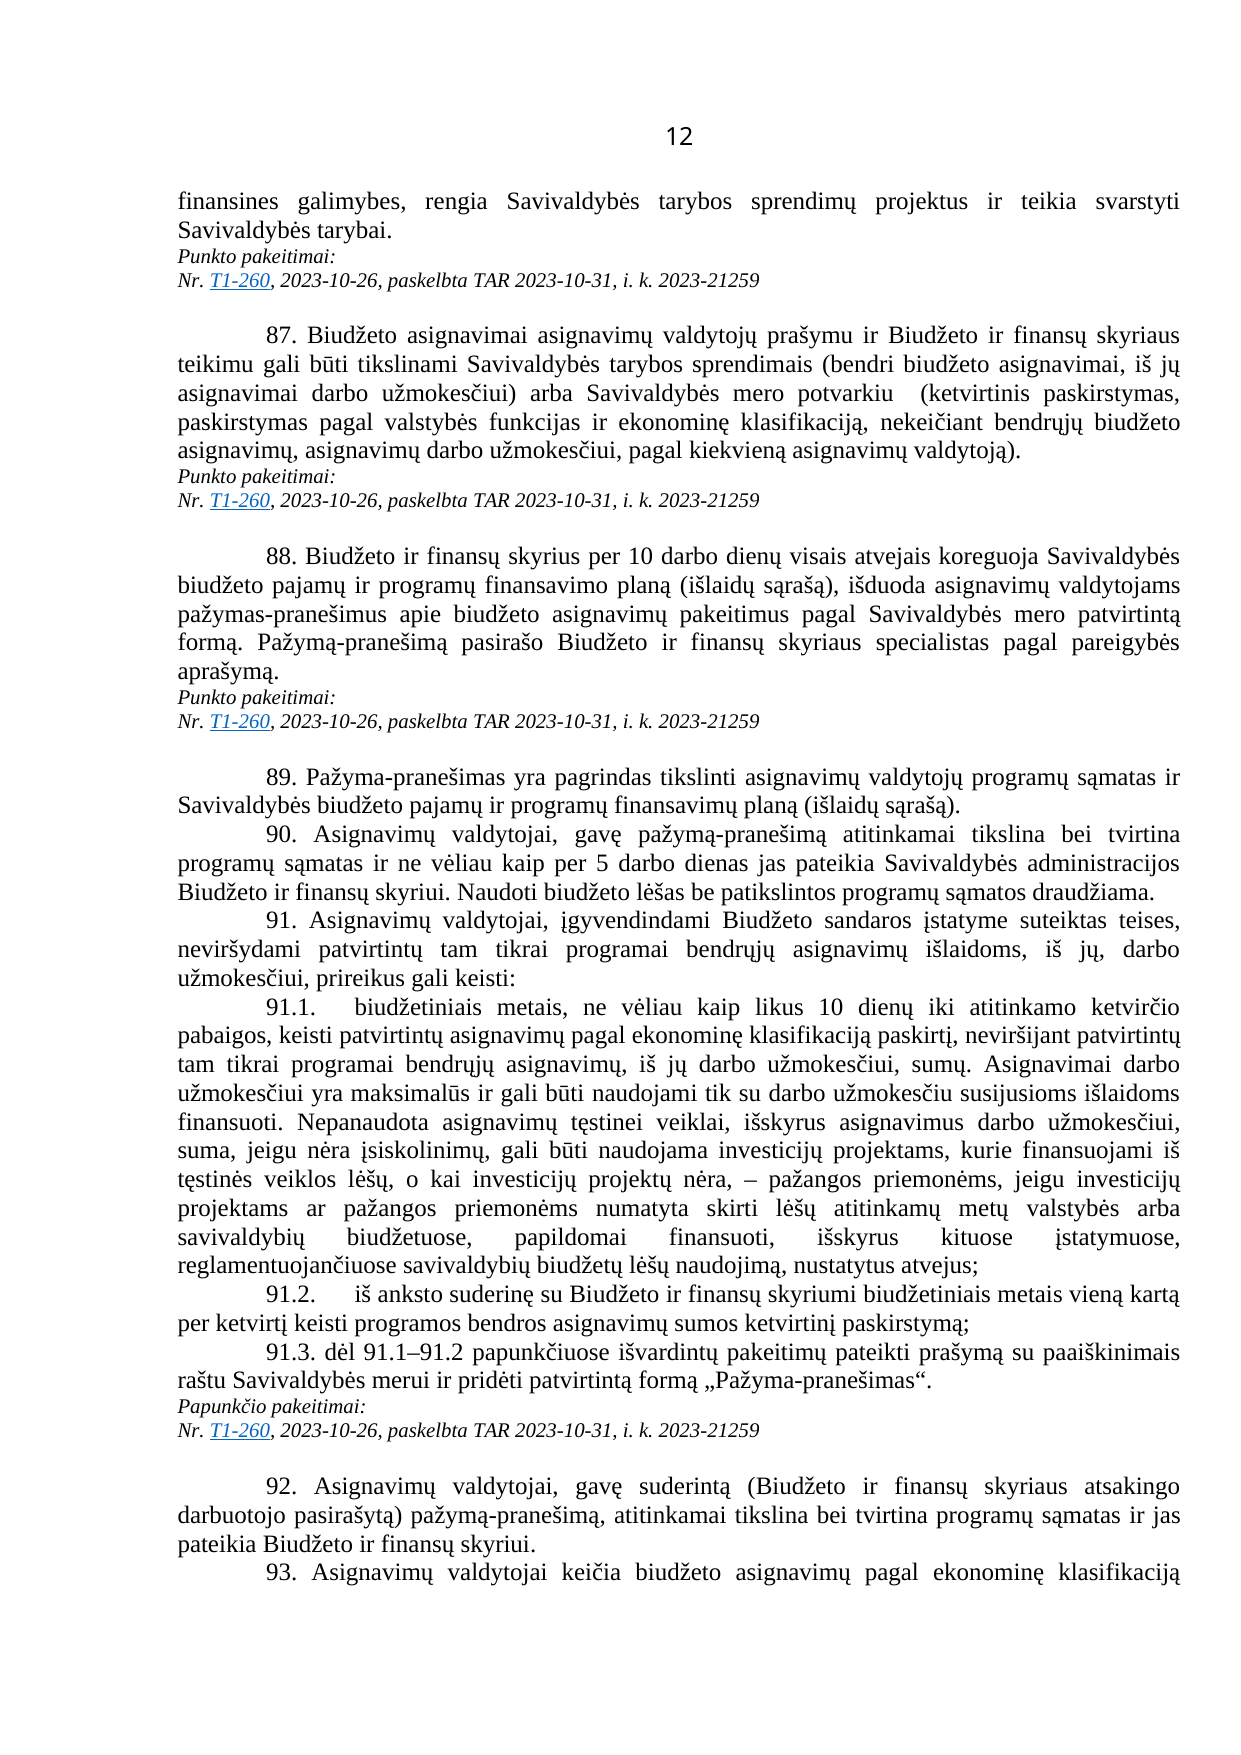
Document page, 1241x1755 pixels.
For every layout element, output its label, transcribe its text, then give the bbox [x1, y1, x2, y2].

text finansines galimybes, rengia Savivaldybės tarybos sprendimų projektus ir teikia svarstyti Savivaldybės tarybai. [177, 186, 1181, 244]
text Nr. T1-260, 2023-10-26, paskelbta TAR 2023-10-31, i. k. 2023-21259 [177, 268, 1181, 292]
text 91. Asignavimų valdytojai, įgyvendindami Biudžeto sandaros įstatyme suteiktas teises, neviršydami patvirtintų tam tikrai programai bendrųjų asignavimų išlaidoms, iš jų, darbo užmokesčiui, prireikus gali keisti: [177, 906, 1181, 992]
text 91.2. iš anksto suderinę su Biudžeto ir finansų skyriumi biudžetiniais metais vieną kartą per ketvirtį keisti programos bendros asignavimų sumos ketvirtinį paskirstymą; [177, 1279, 1181, 1337]
text 89. Pažyma-pranešimas yra pagrindas tikslinti asignavimų valdytojų programų sąmatas ir Savivaldybės biudžeto pajamų ir programų finansavimų planą (išlaidų sąrašą). [177, 762, 1181, 819]
text Punkto pakeitimai: [177, 244, 1181, 268]
text Papunkčio pakeitimai: [177, 1394, 1181, 1418]
text 92. Asignavimų valdytojai, gavę suderintą (Biudžeto ir finansų skyriaus atsakingo darbuotojo pasirašytą) pažymą-pranešimą, atitinkamai tikslina bei tvirtina programų sąmatas ir jas pateikia Biudžeto ir finansų skyriui. [177, 1471, 1181, 1557]
text 91.1. biudžetiniais metais, ne vėliau kaip likus 10 dienų iki atitinkamo ketvirčio pabaigos, keisti patvirtintų asignavimų pagal ekonominę klasifikaciją paskirtį, neviršijant patvirtintų tam tikrai programai bendrųjų asignavimų, iš jų darbo užmokesčiui, sumų. Asignavimai darbo užmokesčiui yra maksimalūs ir gali būti naudojami tik su darbo užmokesčiu susijusioms išlaidoms finansuoti. Nepanaudota asignavimų tęstinei veiklai, išskyrus asignavimus darbo užmokesčiui, suma, jeigu nėra įsiskolinimų, gali būti naudojama investicijų projektams, kurie finansuojami iš tęstinės veiklos lėšų, o kai investicijų projektų nėra, – pažangos priemonėms, jeigu investicijų projektams ar pažangos priemonėms numatyta skirti lėšų atitinkamų metų valstybės arba savivaldybių biudžetuose, papildomai finansuoti, išskyrus kituose įstatymuose, reglamentuojančiuose savivaldybių biudžetų lėšų naudojimą, nustatytus atvejus; [177, 992, 1181, 1279]
text Nr. T1-260, 2023-10-26, paskelbta TAR 2023-10-31, i. k. 2023-21259 [177, 1418, 1181, 1442]
text 90. Asignavimų valdytojai, gavę pažymą-pranešimą atitinkamai tikslina bei tvirtina programų sąmatas ir ne vėliau kaip per 5 darbo dienas jas pateikia Savivaldybės administracijos Biudžeto ir finansų skyriui. Naudoti biudžeto lėšas be patikslintos programų sąmatos draudžiama. [177, 819, 1181, 906]
text 93. Asignavimų valdytojai keičia biudžeto asignavimų pagal ekonominę klasifikaciją [177, 1557, 1181, 1586]
text 91.3. dėl 91.1–91.2 papunkčiuose išvardintų pakeitimų pateikti prašymą su paaiškinimais raštu Savivaldybės merui ir pridėti patvirtintą formą „Pažyma-pranešimas“. [177, 1337, 1181, 1394]
text Punkto pakeitimai: [177, 685, 1181, 709]
text 87. Biudžeto asignavimai asignavimų valdytojų prašymu ir Biudžeto ir finansų skyriaus teikimu gali būti tikslinami Savivaldybės tarybos sprendimais (bendri biudžeto asignavimai, iš jų asignavimai darbo užmokesčiui) arba Savivaldybės mero potvarkiu (ketvirtinis paskirstymas, paskirstymas pagal valstybės funkcijas ir ekonominę klasifikaciją, nekeičiant bendrųjų biudžeto asignavimų, asignavimų darbo užmokesčiui, pagal kiekvieną asignavimų valdytoją). [177, 321, 1181, 464]
text Nr. T1-260, 2023-10-26, paskelbta TAR 2023-10-31, i. k. 2023-21259 [177, 709, 1181, 733]
text Punkto pakeitimai: [177, 464, 1181, 488]
text Nr. T1-260, 2023-10-26, paskelbta TAR 2023-10-31, i. k. 2023-21259 [177, 488, 1181, 512]
text 88. Biudžeto ir finansų skyrius per 10 darbo dienų visais atvejais koreguoja Savivaldybės biudžeto pajamų ir programų finansavimo planą (išlaidų sąrašą), išduoda asignavimų valdytojams pažymas-pranešimus apie biudžeto asignavimų pakeitimus pagal Savivaldybės mero patvirtintą formą. Pažymą-pranešimą pasirašo Biudžeto ir finansų skyriaus specialistas pagal pareigybės aprašymą. [177, 541, 1181, 685]
